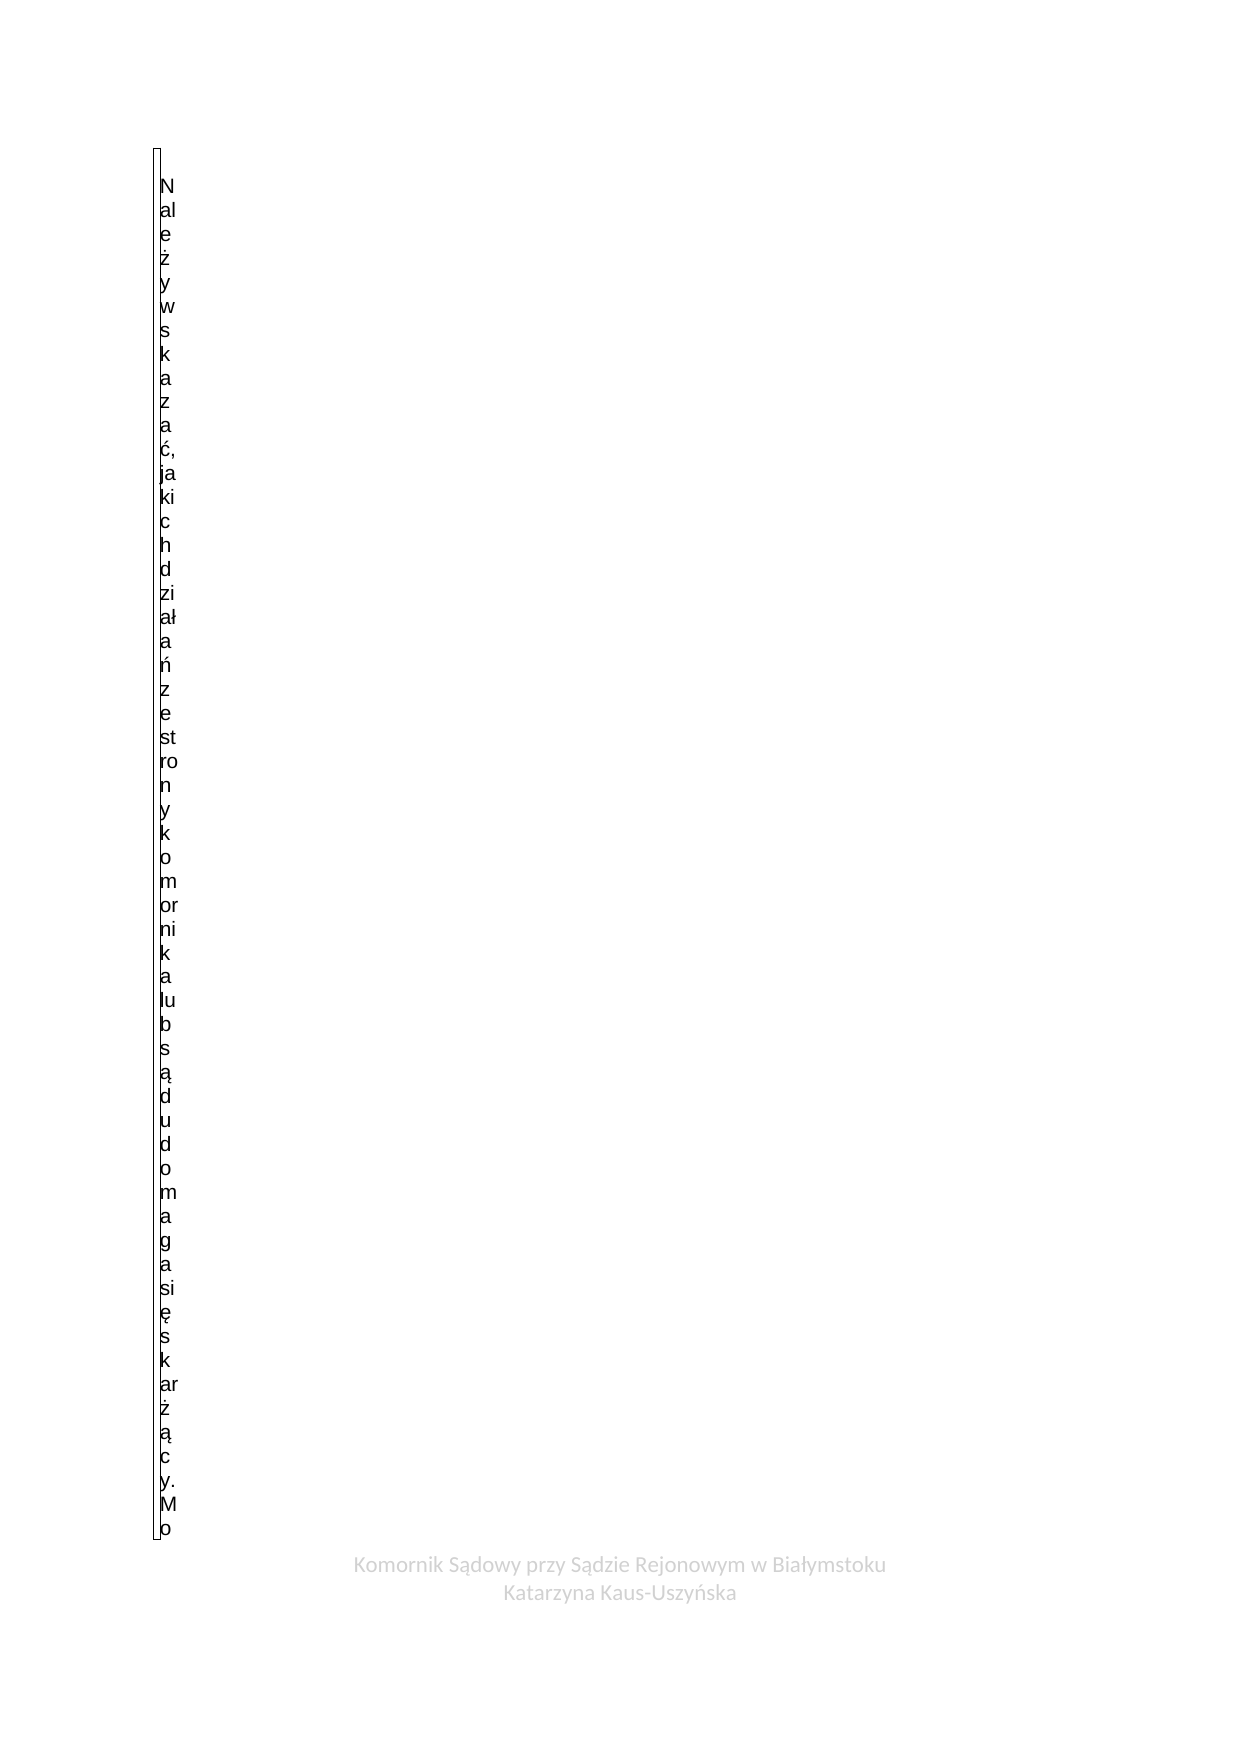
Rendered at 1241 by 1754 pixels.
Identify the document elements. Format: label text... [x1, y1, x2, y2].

table_header 5. Wniosek Należy wskazać, jakich działań ze strony komornika lub sądu domaga się skarżący. Może to być żądanie uchylenia zaskarżonej czynności albo zmiany tej czynności. W razie zaniechania dokonania czynności przez komornika skarżący może domagać się dokonania czynności. [154, 149, 160, 1539]
